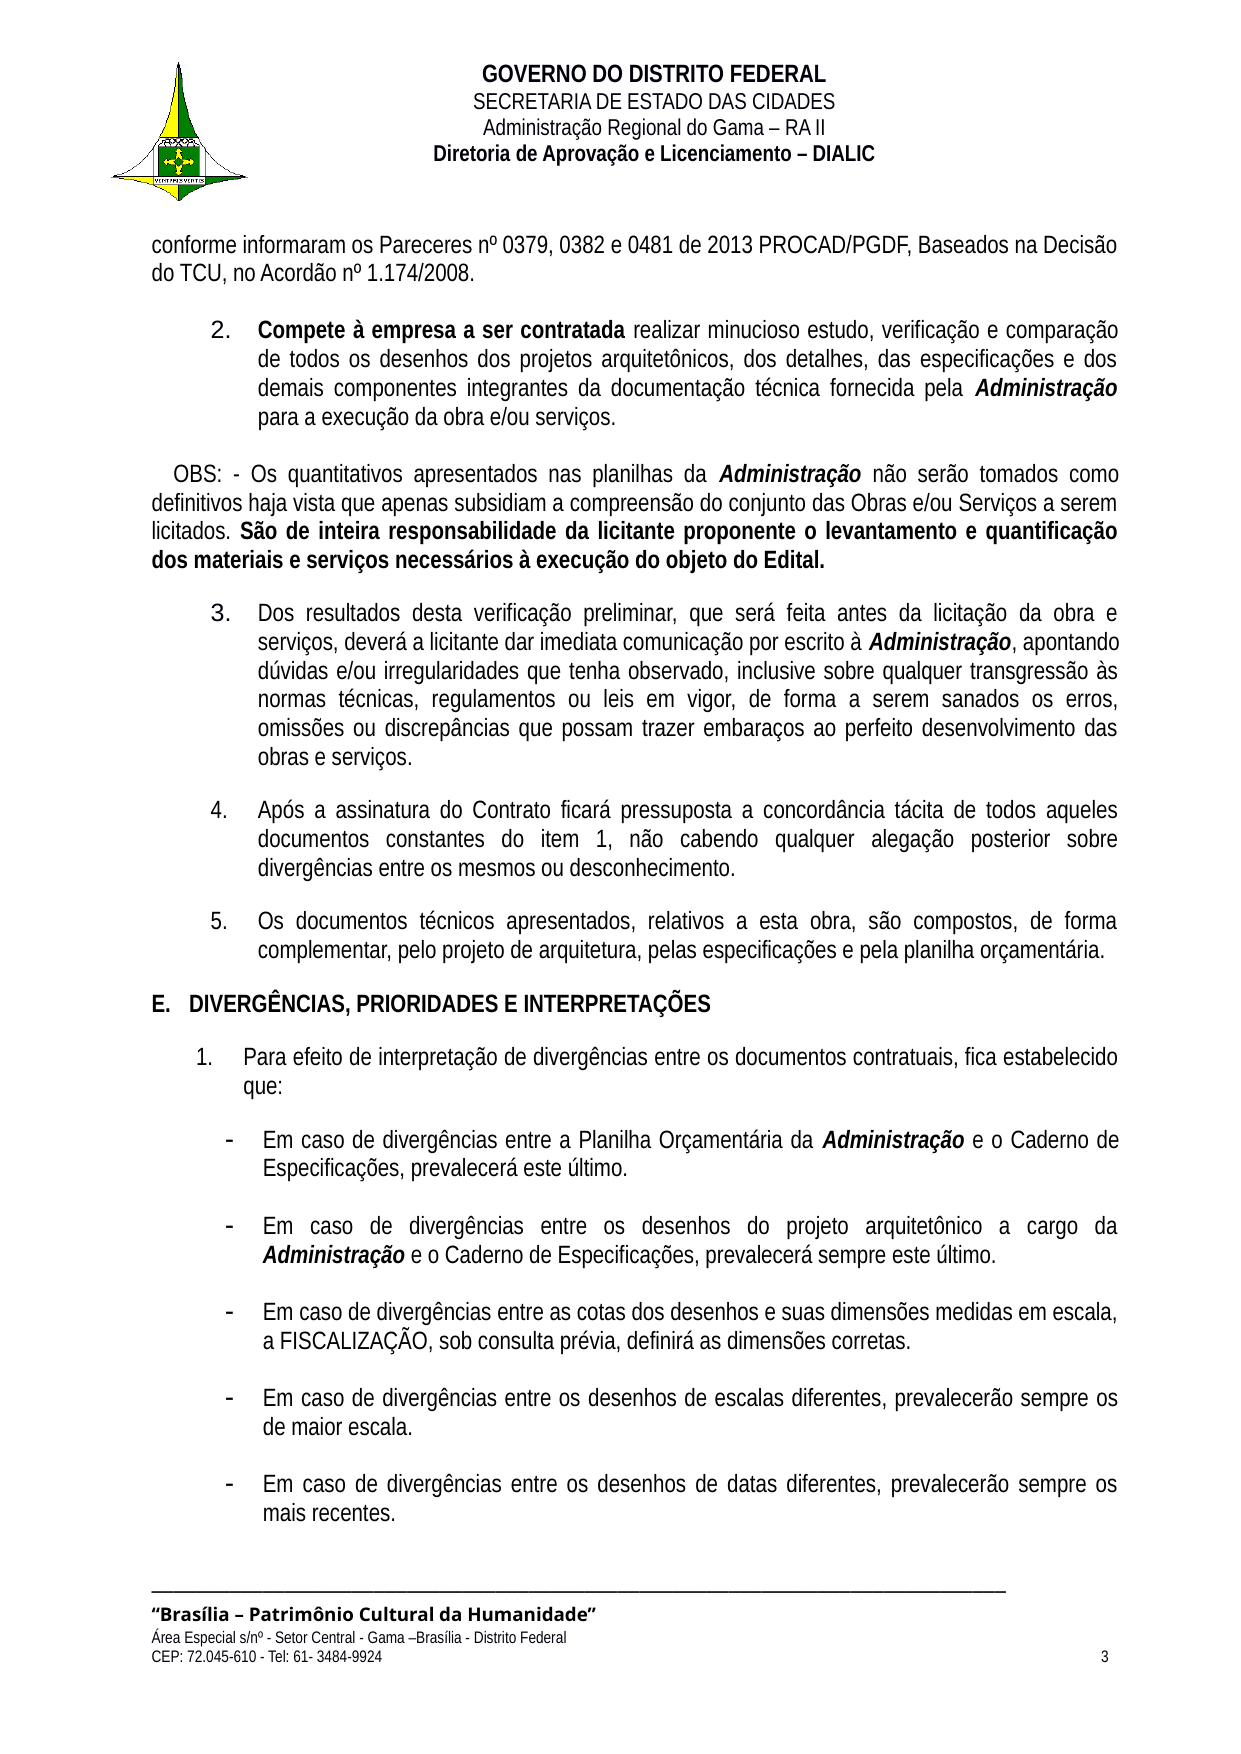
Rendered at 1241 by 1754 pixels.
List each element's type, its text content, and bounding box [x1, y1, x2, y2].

list Em caso de divergências entre os desenhos de datas diferentes, prevalecerão sempre os mais recentes. [225, 1469, 1120, 1527]
list Após a assinatura do Contrato ficará pressuposta a concordância tácita de todos aqueles documentos constantes do item 1, não cabendo qualquer alegação posterior sobre divergências entre os mesmos ou desconhecimento. [210, 795, 1120, 881]
list Em caso de divergências entre os desenhos do projeto arquitetônico a cargo da Administração e o Caderno de Especificações, prevalecerá sempre este último. [225, 1211, 1120, 1268]
text OBS: - Os quantitativos apresentados nas planilhas da Administração não serão tomados como definitivos haja vista que apenas subsidiam a compreensão do conjunto das Obras e/ou Serviços a serem licitados. São de inteira responsabilidade da licitante proponente o levantamento e quantificação dos materiais e serviços necessários à execução do objeto do Edital. [151, 459, 1120, 573]
list Compete à empresa a ser contratada realizar minucioso estudo, verificação e comparação de todos os desenhos dos projetos arquitetônicos, dos detalhes, das especificações e dos demais componentes integrantes da documentação técnica fornecida pela Administração para a execução da obra e/ou serviços. [210, 316, 1120, 430]
list DIVERGÊNCIAS, PRIORIDADES E INTERPRETAÇÕES [151, 989, 1120, 1017]
list Os documentos técnicos apresentados, relativos a esta obra, são compostos, de forma complementar, pelo projeto de arquitetura, pelas especificações e pela planilha orçamentária. [210, 906, 1120, 964]
list Em caso de divergências entre as cotas dos desenhos e suas dimensões medidas em escala, a FISCALIZAÇÃO, sob consulta prévia, definirá as dimensões corretas. [225, 1297, 1120, 1354]
list Para efeito de interpretação de divergências entre os documentos contratuais, fica estabelecido que: [196, 1042, 1120, 1099]
list Em caso de divergências entre os desenhos de escalas diferentes, prevalecerão sempre os de maior escala. [225, 1383, 1120, 1441]
list Dos resultados desta verificação preliminar, que será feita antes da licitação da obra e serviços, deverá a licitante dar imediata comunicação por escrito à Administração, apontando dúvidas e/ou irregularidades que tenha observado, inclusive sobre qualquer transgressão às normas técnicas, regulamentos ou leis em vigor, de forma a serem sanados os erros, omissões ou discrepâncias que possam trazer embaraços ao perfeito desenvolvimento das obras e serviços. [210, 598, 1120, 770]
list Em caso de divergências entre a Planilha Orçamentária da Administração e o Caderno de Especificações, prevalecerá este último. [225, 1124, 1120, 1182]
text conforme informaram os Pareceres nº 0379, 0382 e 0481 de 2013 PROCAD/PGDF, Baseados na Decisão do TCU, no Acordão nº 1.174/2008. [151, 229, 1120, 287]
